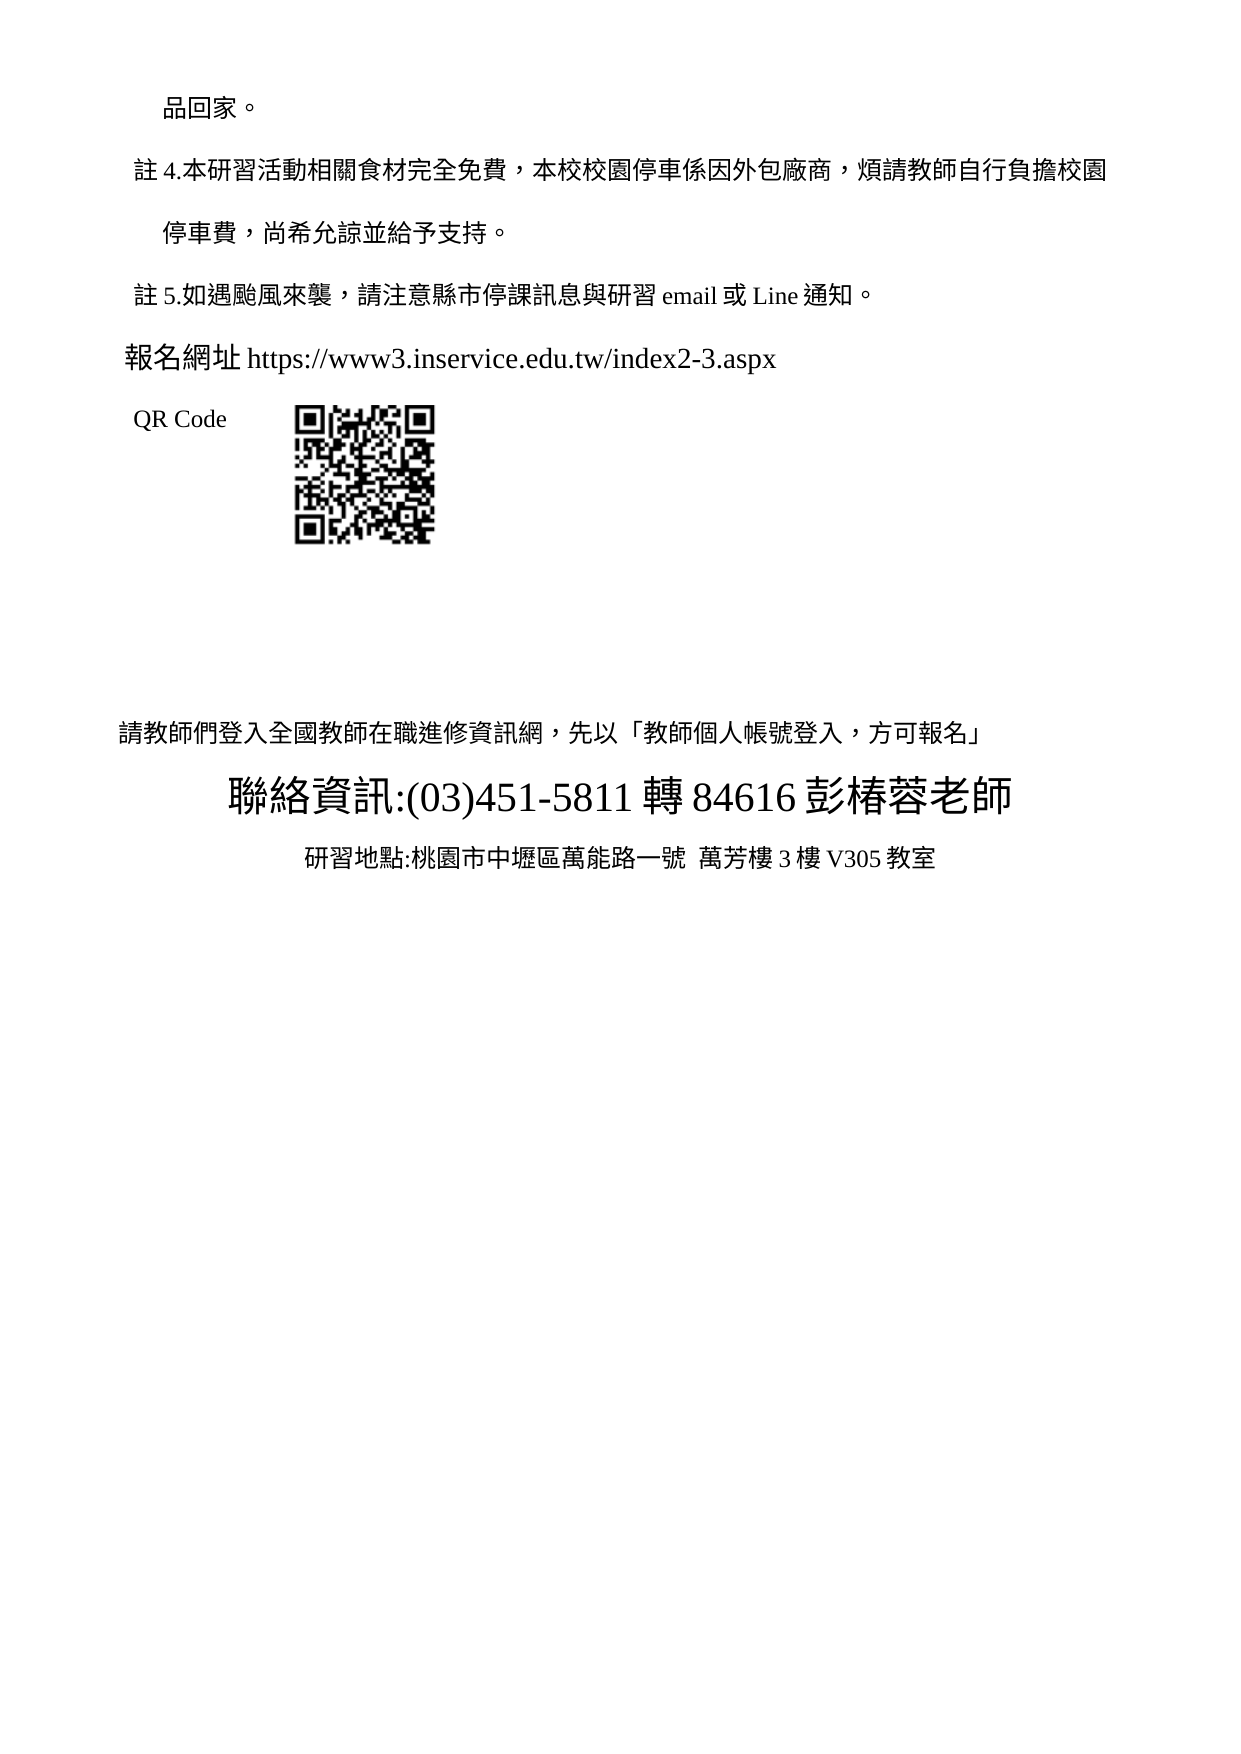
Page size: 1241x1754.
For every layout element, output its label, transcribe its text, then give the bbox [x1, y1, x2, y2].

text QR Code [133, 377, 1122, 439]
text 註5.如遇颱風來襲，請注意縣市停課訊息與研習email或Line通知。 [133, 252, 1122, 314]
text 註4.本研習活動相關食材完全免費，本校校園停車係因外包廠商，煩請教師自行負擔校園停車費，尚希允諒並給予支持。 [133, 127, 1122, 252]
text 請教師們登入全國教師在職進修資訊網，先以「教師個人帳號登入，方可報名」 [118, 689, 1122, 752]
text 研習地點:桃園市中壢區萬能路一號 萬芳樓3樓V305教室 [118, 814, 1122, 877]
text 報名網址https://www3.inservice.edu.tw/index2-3.aspx [118, 314, 1122, 377]
text 聯絡資訊:(03)451-5811轉84616彭椿蓉老師 [118, 752, 1122, 814]
text 品回家。 [133, 64, 1122, 127]
